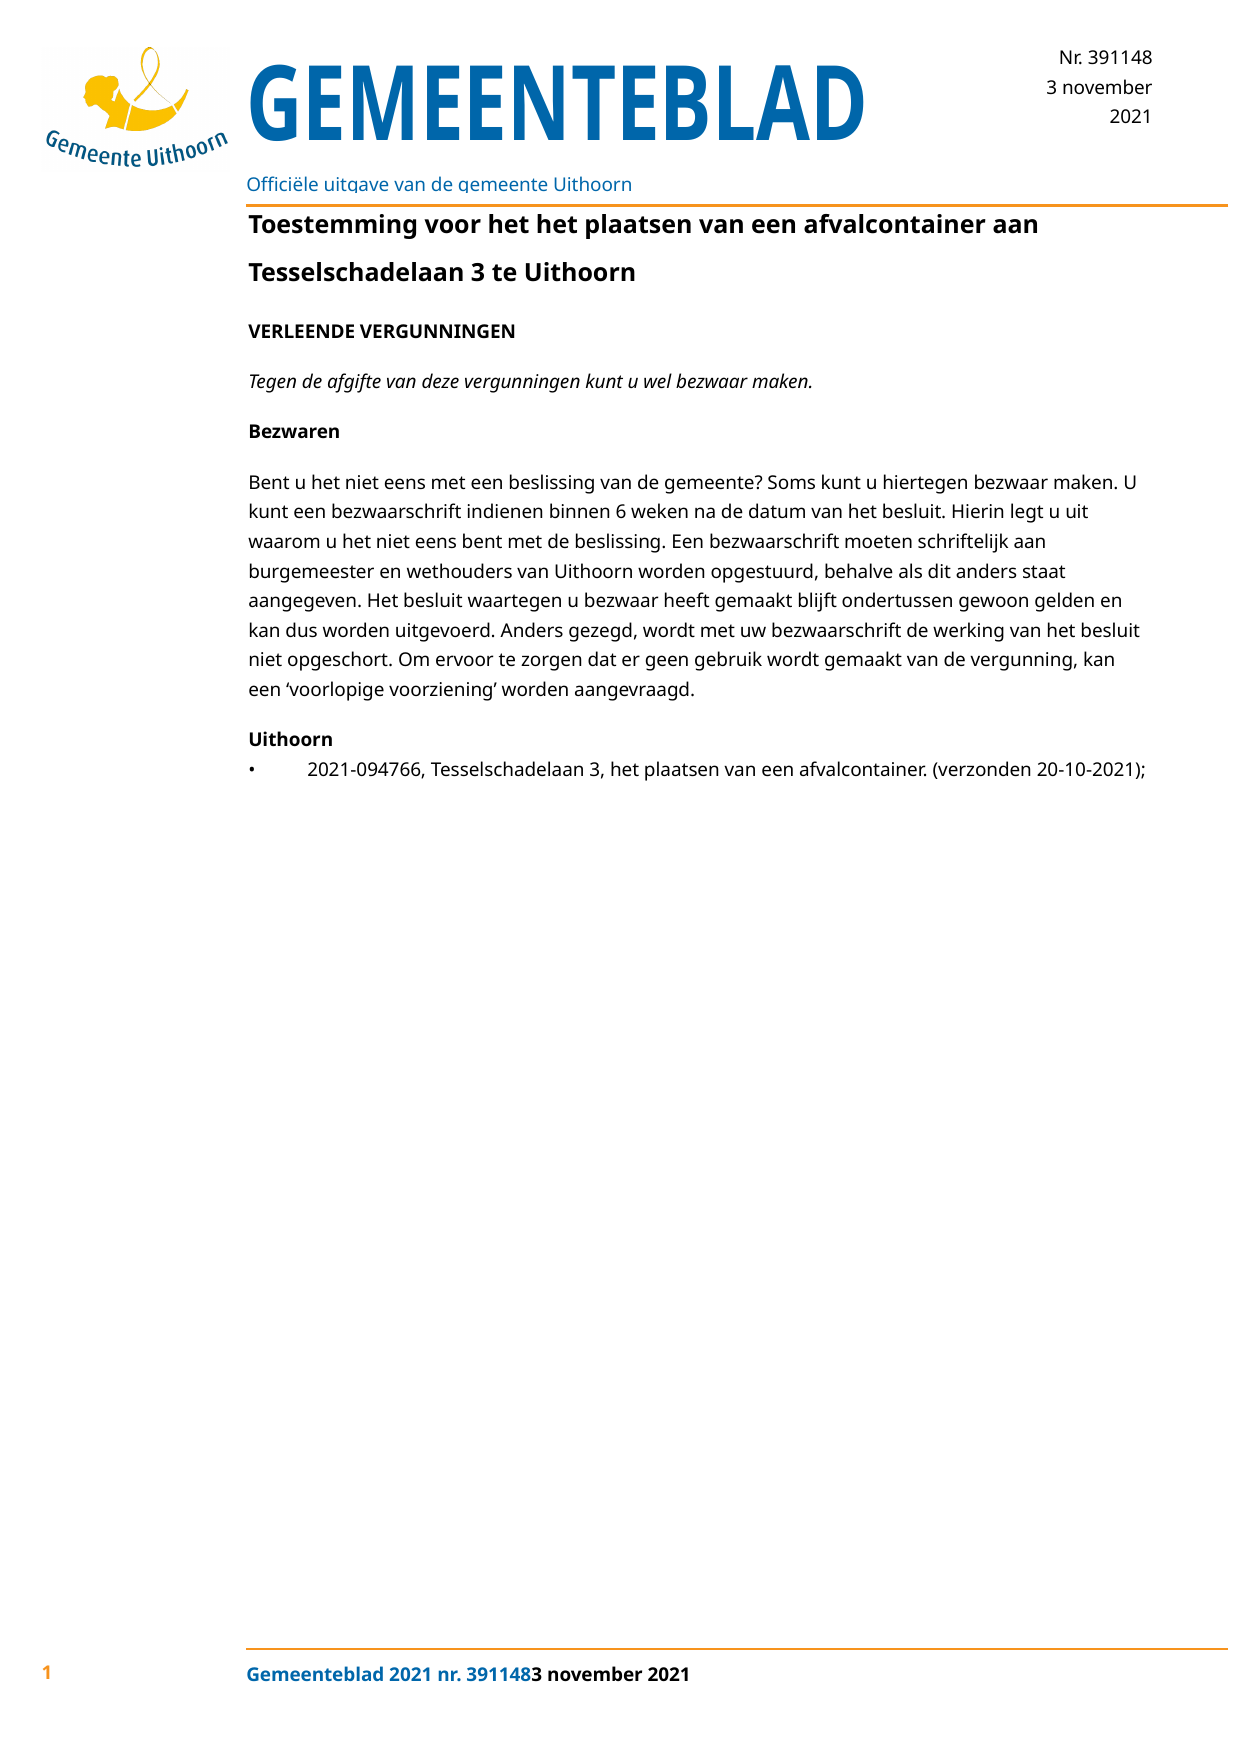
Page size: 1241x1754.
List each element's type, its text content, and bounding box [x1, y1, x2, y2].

text Toestemming voor het het plaatsen van een afvalcontainer aan Tesselschadelaan 3 te Uithoorn [248, 207, 1152, 288]
text Bezwaren [248, 419, 1152, 444]
text Uithoorn [248, 727, 1152, 752]
picture [41, 47, 231, 172]
list 2021-094766, Tesselschadelaan 3, het plaatsen van een afvalcontainer. (verzonden 20-10-2021); [248, 756, 1152, 782]
text Bent u het niet eens met een beslissing van de gemeente? Soms kunt u hiertegen bezwaar maken. U kunt een bezwaarschrift indienen binnen 6 weken na de datum van het besluit. Hierin legt u uit waarom u het niet eens bent met de beslissing. Een bezwaarschrift moeten schriftelijk aan burgemeester en wethouders van Uithoorn worden opgestuurd, behalve als dit anders staat aangegeven. Het besluit waartegen u bezwaar heeft gemaakt blijft ondertussen gewoon gelden en kan dus worden uitgevoerd. Anders gezegd, wordt met uw bezwaarschrift de werking van het besluit niet opgeschort. Om ervoor te zorgen dat er geen gebruik wordt gemaakt van de vergunning, kan een ‘voorlopige voorziening’ worden aangevraagd. [248, 469, 1152, 702]
text Tegen de afgifte van deze vergunningen kunt u wel bezwaar maken. [248, 368, 1152, 394]
text VERLEENDE VERGUNNINGEN [248, 318, 1152, 344]
